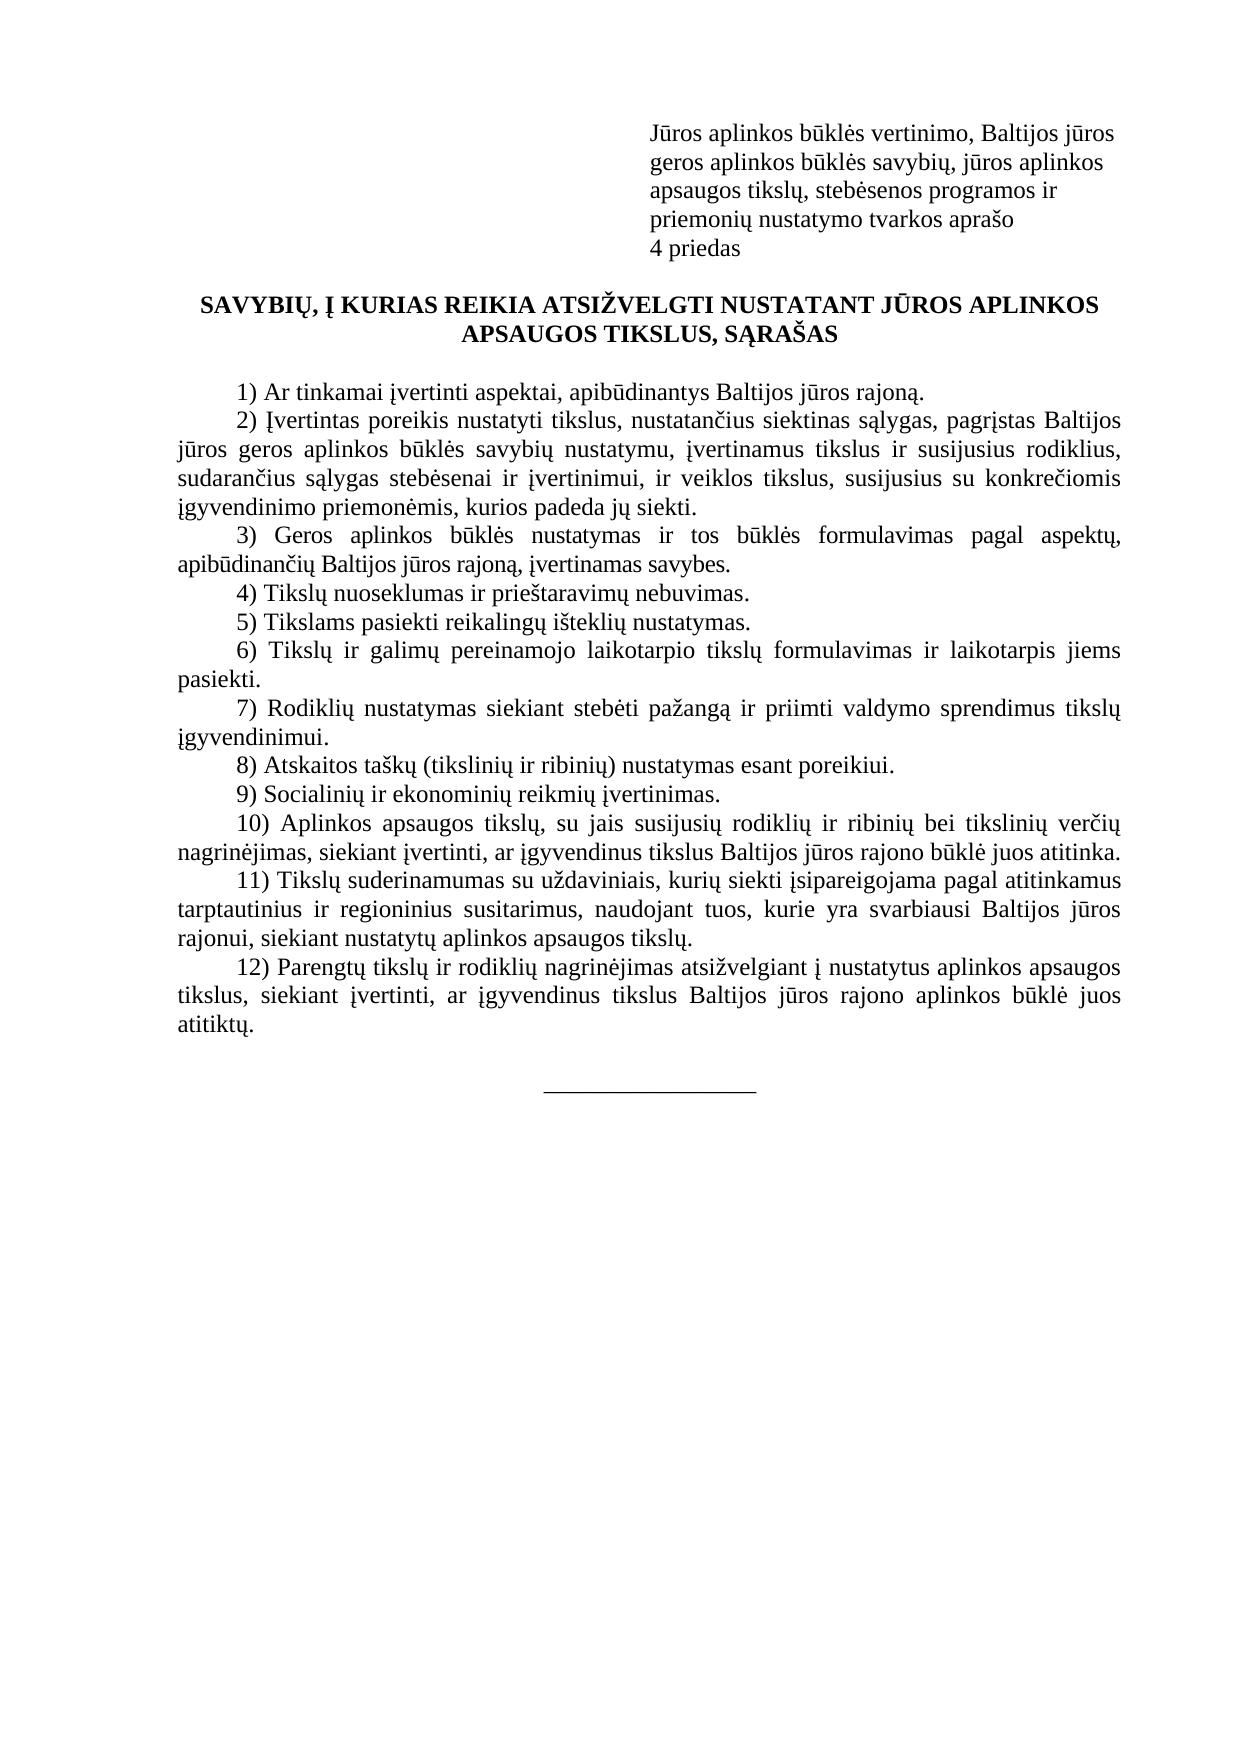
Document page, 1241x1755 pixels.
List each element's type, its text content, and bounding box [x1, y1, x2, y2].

text 2) Įvertintas poreikis nustatyti tikslus, nustatančius siektinas sąlygas, pagrįstas Baltijos jūros geros aplinkos būklės savybių nustatymu, įvertinamus tikslus ir susijusius rodiklius, sudarančius sąlygas stebėsenai ir įvertinimui, ir veiklos tikslus, susijusius su konkrečiomis įgyvendinimo priemonėmis, kurios padeda jų siekti. [177, 406, 1122, 521]
text 6) Tikslų ir galimų pereinamojo laikotarpio tikslų formulavimas ir laikotarpis jiems pasiekti. [177, 636, 1122, 693]
text geros aplinkos būklės savybių, jūros aplinkos [649, 147, 1122, 176]
text _________________ [177, 1067, 1122, 1096]
text SAVYBIŲ, Į KURIAS REIKIA ATSIŽVELGTI NUSTATANT JŪROS APLINKOS APSAUGOS TIKSLUS, SĄRAŠAS [177, 291, 1122, 348]
text apsaugos tikslų, stebėsenos programos ir [649, 176, 1122, 204]
text 1) Ar tinkamai įvertinti aspektai, apibūdinantys Baltijos jūros rajoną. [177, 377, 1122, 406]
text 8) Atskaitos taškų (tikslinių ir ribinių) nustatymas esant poreikiui. [177, 751, 1122, 779]
text 11) Tikslų suderinamumas su uždaviniais, kurių siekti įsipareigojama pagal atitinkamus tarptautinius ir regioninius susitarimus, naudojant tuos, kurie yra svarbiausi Baltijos jūros rajonui, siekiant nustatytų aplinkos apsaugos tikslų. [177, 866, 1122, 952]
text 9) Socialinių ir ekonominių reikmių įvertinimas. [177, 779, 1122, 808]
text 4) Tikslų nuoseklumas ir prieštaravimų nebuvimas. [177, 578, 1122, 607]
text 12) Parengtų tikslų ir rodiklių nagrinėjimas atsižvelgiant į nustatytus aplinkos apsaugos tikslus, siekiant įvertinti, ar įgyvendinus tikslus Baltijos jūros rajono aplinkos būklė juos atitiktų. [177, 952, 1122, 1038]
text 5) Tikslams pasiekti reikalingų išteklių nustatymas. [177, 607, 1122, 636]
text priemonių nustatymo tvarkos aprašo [649, 204, 1122, 233]
text 7) Rodiklių nustatymas siekiant stebėti pažangą ir priimti valdymo sprendimus tikslų įgyvendinimui. [177, 693, 1122, 751]
text Jūros aplinkos būklės vertinimo, Baltijos jūros [649, 118, 1122, 147]
text 10) Aplinkos apsaugos tikslų, su jais susijusių rodiklių ir ribinių bei tikslinių verčių nagrinėjimas, siekiant įvertinti, ar įgyvendinus tikslus Baltijos jūros rajono būklė juos atitinka. [177, 808, 1122, 866]
text 3) Geros aplinkos būklės nustatymas ir tos būklės formulavimas pagal aspektų, apibūdinančių Baltijos jūros rajoną, įvertinamas savybes. [177, 521, 1122, 578]
text 4 priedas [649, 233, 1122, 262]
